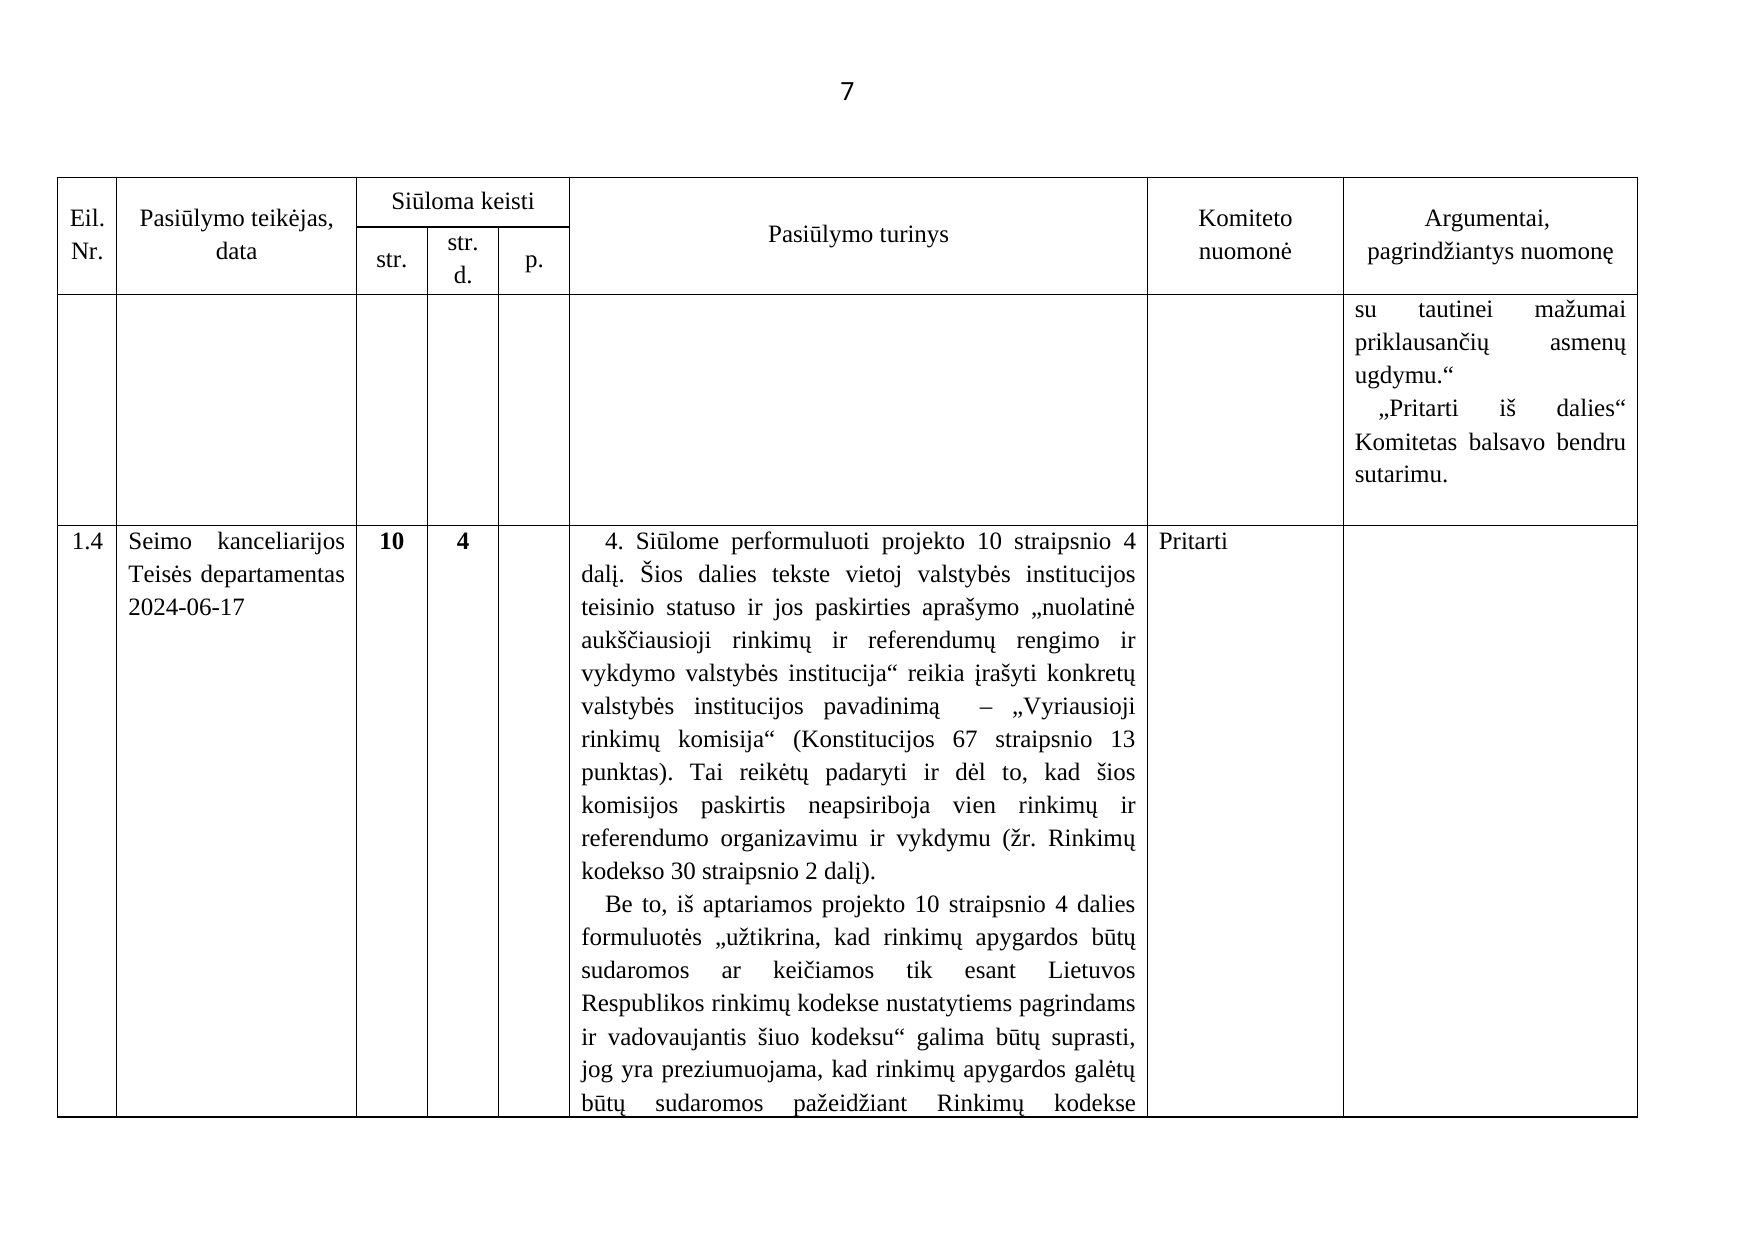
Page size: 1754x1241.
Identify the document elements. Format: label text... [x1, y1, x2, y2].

table_cell 1.4 [58, 526, 116, 1116]
table_cell 10 [357, 526, 427, 1116]
table_cell [117, 295, 356, 525]
table_cell str. d. [428, 228, 498, 293]
table_cell Pritarti [1148, 526, 1343, 1116]
table_cell [428, 295, 498, 525]
table_header Siūloma keisti [357, 178, 569, 226]
table_header Pasiūlymo teikėjas, data [117, 178, 356, 293]
table_header Argumentai, pagrindžiantys nuomonę [1344, 178, 1637, 293]
table_header Komiteto nuomonė [1148, 178, 1343, 293]
table_cell [1148, 295, 1343, 525]
table_cell p. [499, 228, 569, 293]
table_header Pasiūlymo turinys [570, 178, 1147, 293]
table_cell [499, 295, 569, 525]
table_cell [570, 295, 1147, 525]
table_cell 4 [428, 526, 498, 1116]
table_cell str. [357, 228, 427, 293]
table_cell [499, 526, 569, 1116]
table_cell Seimo kanceliarijos Teisės departamentas 2024-06-17 [117, 526, 356, 1116]
table_cell [1344, 526, 1637, 1116]
table_header Eil. Nr. [58, 178, 116, 293]
table_cell 4. Siūlome performuluoti projekto 10 straipsnio 4 dalį. Šios dalies tekste vietoj valstybės institucijos teisinio statuso ir jos paskirties aprašymo „nuolatinė aukščiausioji rinkimų ir referendumų rengimo ir vykdymo valstybės institucija“ reikia įrašyti konkretų valstybės institucijos pavadinimą – „Vyriausioji rinkimų komisija“ (Konstitucijos 67 straipsnio 13 punktas). Tai reikėtų padaryti ir dėl to, kad šios komisijos paskirtis neapsiriboja vien rinkimų ir referendumo organizavimu ir vykdymu (žr. Rinkimų kodekso 30 straipsnio 2 dalį). Be to, iš aptariamos projekto 10 straipsnio 4 dalies formuluotės „užtikrina, kad rinkimų apygardos būtų sudaromos ar keičiamos tik esant Lietuvos Respublikos rinkimų kodekse nustatytiems pagrindams ir vadovaujantis šiuo kodeksu“ galima būtų suprasti, jog yra preziumuojama, kad rinkimų apygardos galėtų būtų sudaromos pažeidžiant Rinkimų kodekse [570, 526, 1147, 1116]
table_cell [58, 295, 116, 525]
table_cell su tautinei mažumai priklausančių asmenų ugdymu.“ „Pritarti iš dalies“ Komitetas balsavo bendru sutarimu. [1344, 295, 1637, 525]
table_cell [357, 295, 427, 525]
